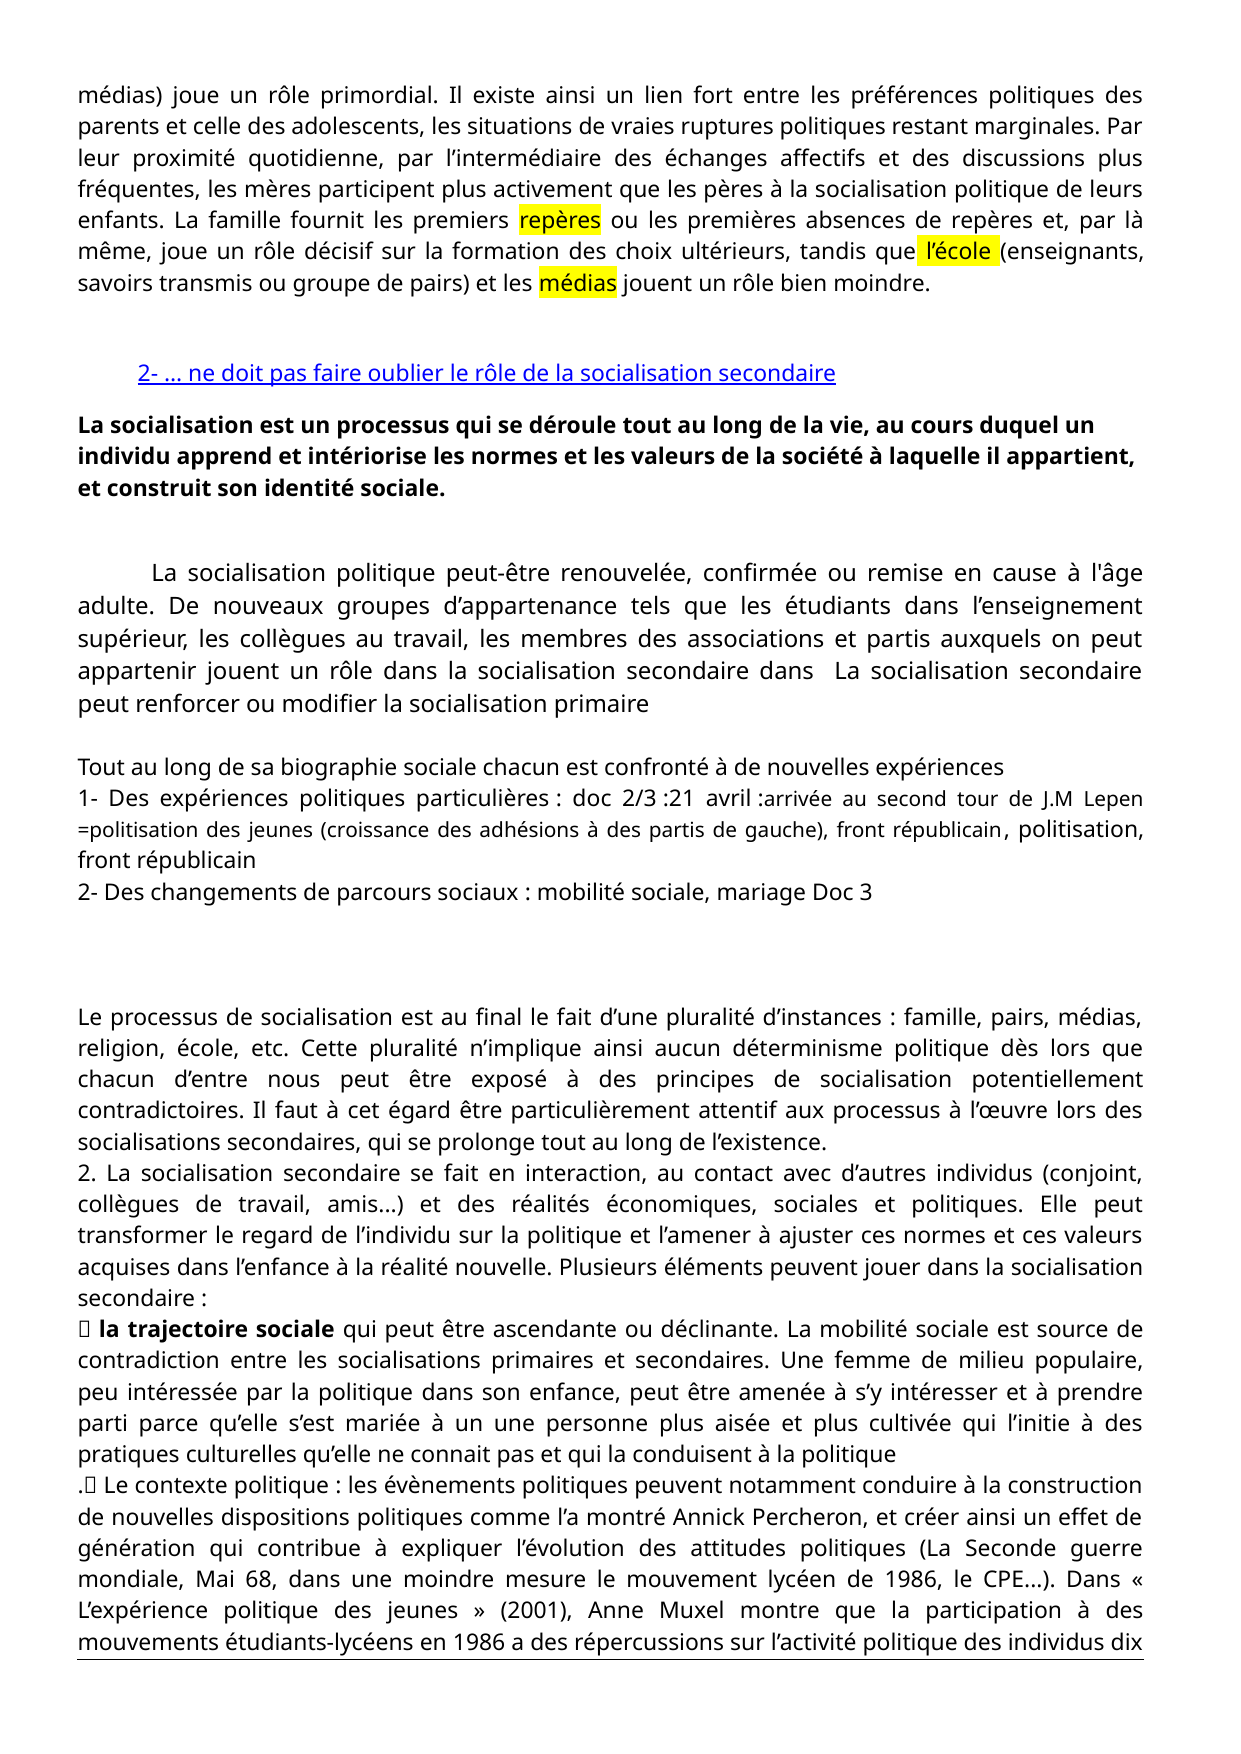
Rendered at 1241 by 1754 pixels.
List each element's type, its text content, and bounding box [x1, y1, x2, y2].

text La socialisation politique peut-être renouvelée, confirmée ou remise en cause à l'âge adulte. De nouveaux groupes d’appartenance tels que les étudiants dans l’enseignement supérieur, les collègues au travail, les membres des associations et partis auxquels on peut appartenir jouent un rôle dans la socialisation secondaire dans La socialisation secondaire peut renforcer ou modifier la socialisation primaire [77, 556, 1144, 719]
text  la trajectoire sociale qui peut être ascendante ou déclinante. La mobilité sociale est source de contradiction entre les socialisations primaires et secondaires. Une femme de milieu populaire, peu intéressée par la politique dans son enfance, peut être amenée à s’y intéresser et à prendre parti parce qu’elle s’est mariée à un une personne plus aisée et plus cultivée qui l’initie à des pratiques culturelles qu’elle ne connait pas et qui la conduisent à la politique [77, 1313, 1144, 1469]
text médias) joue un rôle primordial. Il existe ainsi un lien fort entre les préférences politiques des parents et celle des adolescents, les situations de vraies ruptures politiques restant marginales. Par leur proximité quotidienne, par l’intermédiaire des échanges affectifs et des discussions plus fréquentes, les mères participent plus activement que les pères à la socialisation politique de leurs enfants. La famille fournit les premiers repères ou les premières absences de repères et, par là même, joue un rôle décisif sur la formation des choix ultérieurs, tandis que l’école (enseignants, savoirs transmis ou groupe de pairs) et les médias jouent un rôle bien moindre. [77, 79, 1144, 298]
text 2- Des changements de parcours sociaux : mobilité sociale, mariage Doc 3 [77, 876, 1144, 907]
text Tout au long de sa biographie sociale chacun est confronté à de nouvelles expériences [77, 751, 1144, 782]
text 1- Des expériences politiques particulières : doc 2/3 :21 avril :arrivée au second tour de J.M Lepen =politisation des jeunes (croissance des adhésions à des partis de gauche), front républicain, politisation, front républicain [77, 782, 1144, 876]
list 2- … ne doit pas faire oublier le rôle de la socialisation secondaire [100, 357, 1144, 388]
list La socialisation est un processus qui se déroule tout au long de la vie, au cours duquel un individu apprend et intériorise les normes et les valeurs de la société à laquelle il appartient, et construit son identité sociale. [40, 409, 1144, 503]
text Le processus de socialisation est au final le fait d’une pluralité d’instances : famille, pairs, médias, religion, école, etc. Cette pluralité n’implique ainsi aucun déterminisme politique dès lors que chacun d’entre nous peut être exposé à des principes de socialisation potentiellement contradictoires. Il faut à cet égard être particulièrement attentif aux processus à l’œuvre lors des socialisations secondaires, qui se prolonge tout au long de l’existence. [77, 1001, 1144, 1157]
text . Le contexte politique : les évènements politiques peuvent notamment conduire à la construction de nouvelles dispositions politiques comme l’a montré Annick Percheron, et créer ainsi un effet de génération qui contribue à expliquer l’évolution des attitudes politiques (La Seconde guerre mondiale, Mai 68, dans une moindre mesure le mouvement lycéen de 1986, le CPE...). Dans « L’expérience politique des jeunes » (2001), Anne Muxel montre que la participation à des mouvements étudiants-lycéens en 1986 a des répercussions sur l’activité politique des individus dix [77, 1469, 1144, 1659]
text 2. La socialisation secondaire se fait en interaction, au contact avec d’autres individus (conjoint, collègues de travail, amis...) et des réalités économiques, sociales et politiques. Elle peut transformer le regard de l’individu sur la politique et l’amener à ajuster ces normes et ces valeurs acquises dans l’enfance à la réalité nouvelle. Plusieurs éléments peuvent jouer dans la socialisation secondaire : [77, 1157, 1144, 1313]
